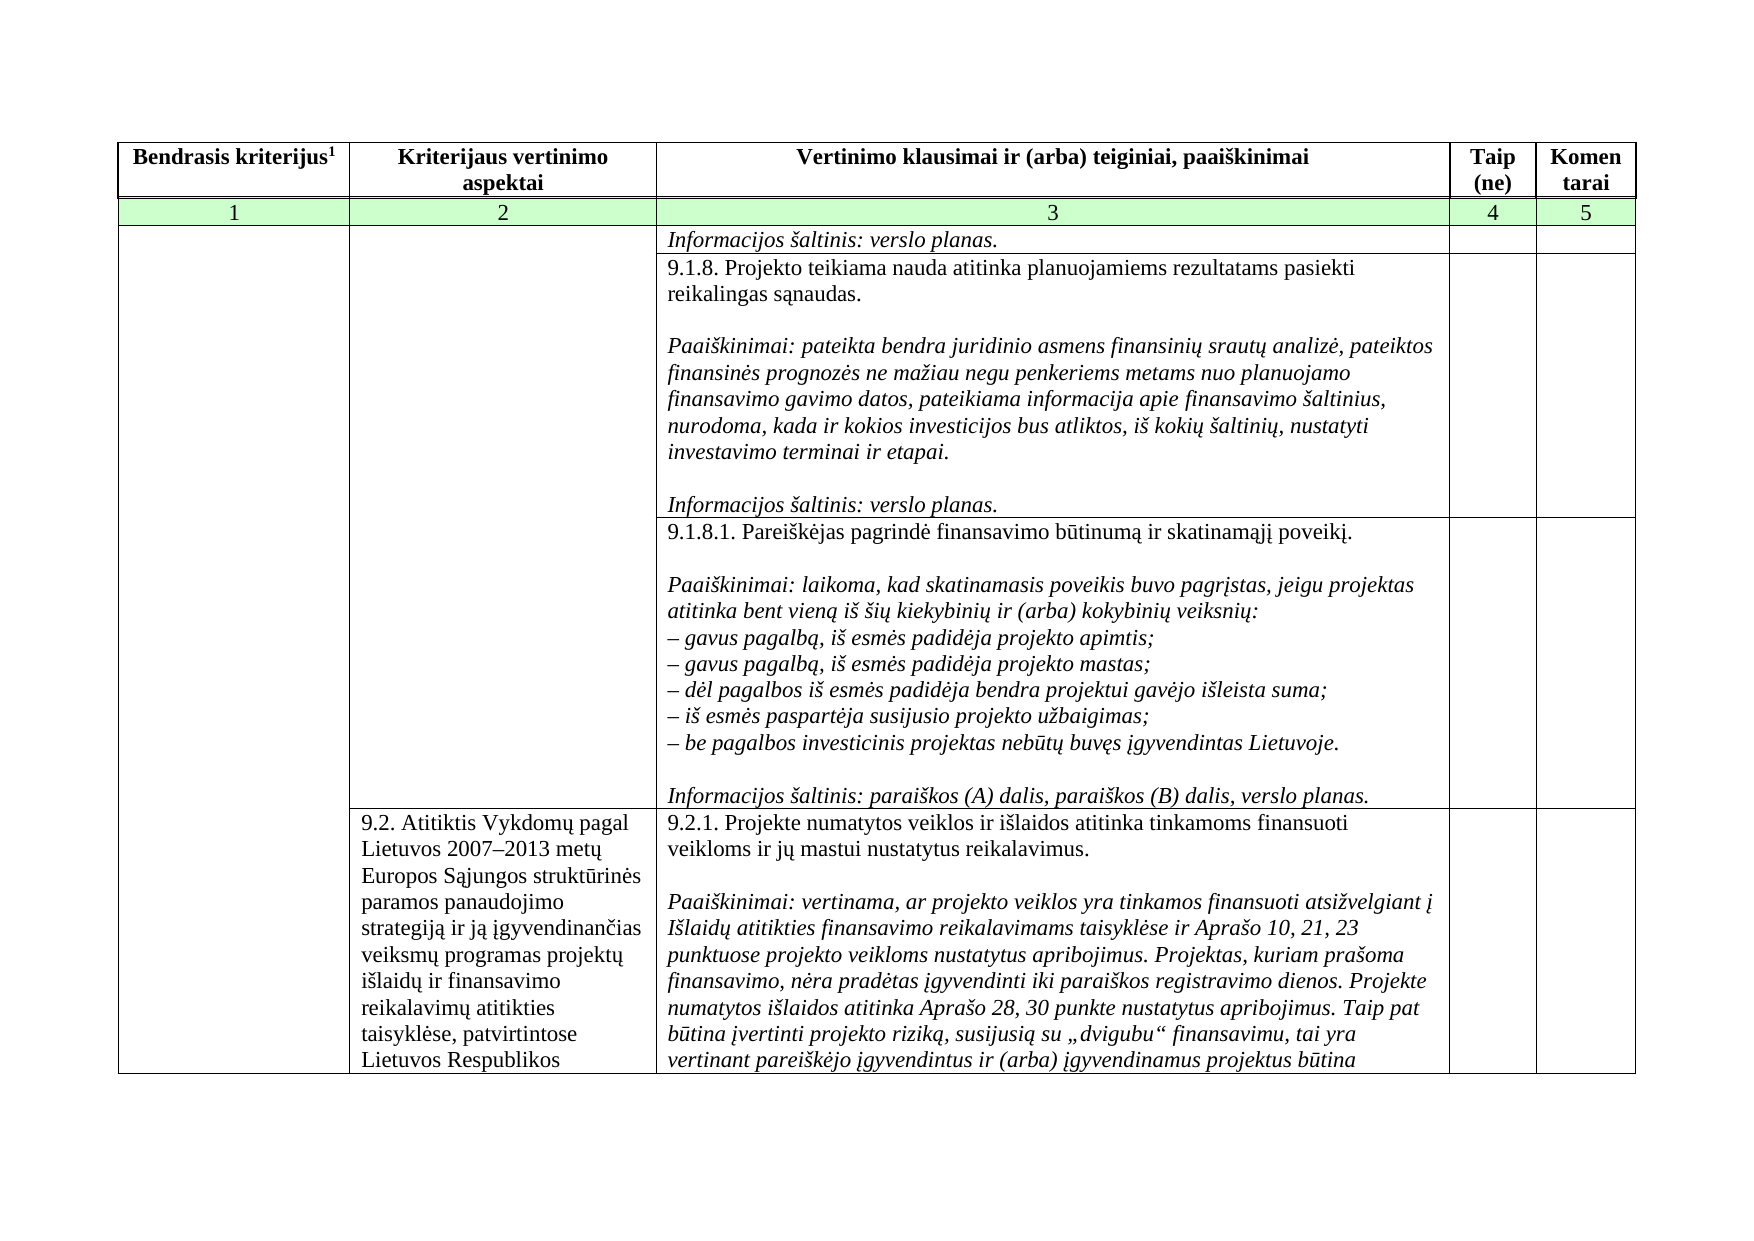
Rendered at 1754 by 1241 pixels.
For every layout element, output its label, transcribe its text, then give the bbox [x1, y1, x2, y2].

table_cell 2 [350, 199, 656, 225]
table_cell [1537, 226, 1635, 252]
table_cell 9.2. Atitiktis Vykdomų pagal Lietuvos 2007–2013 metų Europos Sąjungos struktūrinės paramos panaudojimo strategiją ir ją įgyvendinančias veiksmų programas projektų išlaidų ir finansavimo reikalavimų atitikties taisyklėse, patvirtintose Lietuvos Respublikos [350, 809, 656, 1073]
table_cell [1537, 809, 1635, 1073]
table_header Komentarai [1537, 143, 1635, 196]
table_cell 1 [119, 199, 349, 225]
table_cell [1450, 809, 1536, 1073]
table_cell [1450, 254, 1536, 517]
table_cell [1537, 518, 1635, 808]
table_cell 9.1.8.1. Pareiškėjas pagrindė finansavimo būtinumą ir skatinamąjį poveikį. Paaiškinimai: laikoma, kad skatinamasis poveikis buvo pagrįstas, jeigu projektas atitinka bent vieną iš šių kiekybinių ir (arba) kokybinių veiksnių: – gavus pagalbą, iš esmės padidėja projekto apimtis; – gavus pagalbą, iš esmės padidėja projekto mastas; – dėl pagalbos iš esmės padidėja bendra projektui gavėjo išleista suma; – iš esmės paspartėja susijusio projekto užbaigimas; – be pagalbos investicinis projektas nebūtų buvęs įgyvendintas Lietuvoje. Informacijos šaltinis: paraiškos (A) dalis, paraiškos (B) dalis, verslo planas. [657, 518, 1449, 808]
table_cell 9.1.8. Projekto teikiama nauda atitinka planuojamiems rezultatams pasiekti reikalingas sąnaudas. Paaiškinimai: pateikta bendra juridinio asmens finansinių srautų analizė, pateiktos finansinės prognozės ne mažiau negu penkeriems metams nuo planuojamo finansavimo gavimo datos, pateikiama informacija apie finansavimo šaltinius, nurodoma, kada ir kokios investicijos bus atliktos, iš kokių šaltinių, nustatyti investavimo terminai ir etapai. Informacijos šaltinis: verslo planas. [657, 254, 1449, 517]
table_cell 4 [1450, 199, 1536, 225]
table_cell [350, 226, 656, 808]
table_cell 5 [1537, 199, 1635, 225]
table_cell [1450, 518, 1536, 808]
table_header Taip (ne) [1451, 143, 1535, 196]
table_header Kriterijaus vertinimo aspektai [350, 143, 656, 196]
table_header Bendrasis kriterijus1 [119, 143, 349, 196]
table_cell Informacijos šaltinis: verslo planas. [657, 226, 1449, 252]
table_cell 3 [657, 199, 1449, 225]
table_cell [1450, 226, 1536, 252]
table_header Vertinimo klausimai ir (arba) teiginiai, paaiškinimai [657, 143, 1449, 196]
table_cell 9.2.1. Projekte numatytos veiklos ir išlaidos atitinka tinkamoms finansuoti veikloms ir jų mastui nustatytus reikalavimus. Paaiškinimai: vertinama, ar projekto veiklos yra tinkamos finansuoti atsižvelgiant į Išlaidų atitikties finansavimo reikalavimams taisyklėse ir Aprašo 10, 21, 23 punktuose projekto veikloms nustatytus apribojimus. Projektas, kuriam prašoma finansavimo, nėra pradėtas įgyvendinti iki paraiškos registravimo dienos. Projekte numatytos išlaidos atitinka Aprašo 28, 30 punkte nustatytus apribojimus. Taip pat būtina įvertinti projekto riziką, susijusią su „dvigubu“ finansavimu, tai yra vertinant pareiškėjo įgyvendintus ir (arba) įgyvendinamus projektus būtina [657, 809, 1449, 1073]
table_cell [119, 226, 349, 1073]
table_cell [1537, 254, 1635, 517]
